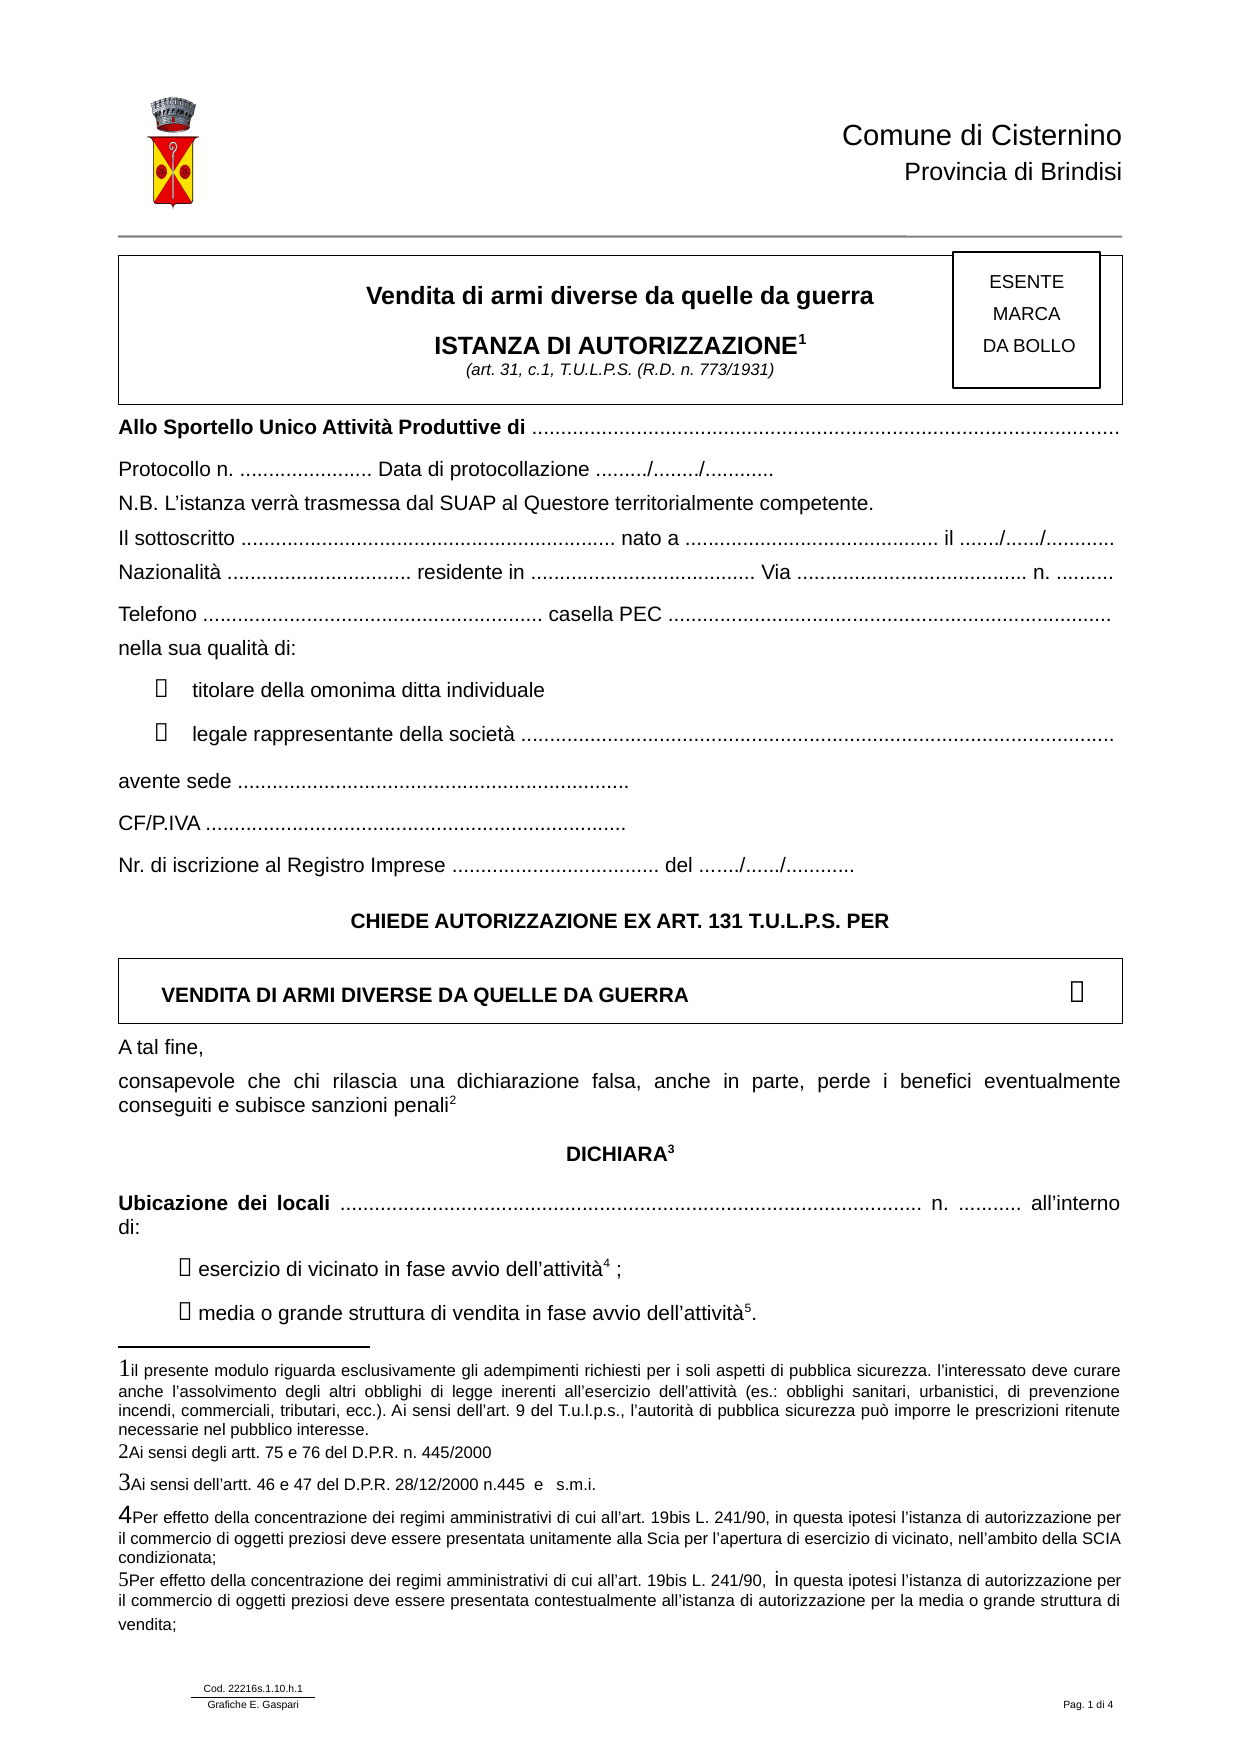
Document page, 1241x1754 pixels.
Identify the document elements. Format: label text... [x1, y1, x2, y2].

text Ai sensi dell’artt. 46 e 47 del D.P.R. 28/12/2000 n.445 e s.m.i. [118, 1467, 1122, 1496]
text CF/P.IVA ......................................................................... [118, 811, 1122, 835]
text avente sede .................................................................... [118, 769, 1122, 793]
text Comune di Cisternino [224, 118, 1122, 152]
table_header Vendita di armi diverse da quelle da guerra ISTANZA DI AUTORIZZAZIONE (art. 31, c.1, T.U.L.P.S. (R.D. n. 773/1931) [119, 256, 1122, 404]
text A tal fine, [118, 1035, 1122, 1059]
text Provincia di Brindisi [224, 157, 1122, 185]
text Nazionalità ................................ residente in ....................................... Via ........................................ n. .......... [118, 560, 1122, 584]
text Nr. di iscrizione al Registro Imprese .................................... del ......./....../............ [118, 852, 1122, 876]
text Il sottoscritto ................................................................. nato a ............................................ il ......./....../............ [118, 526, 1122, 549]
text Telefono ........................................................... casella PEC ............................................................................. [118, 601, 1122, 625]
table_header VENDITA DI ARMI DIVERSE DA QUELLE DA GUERRA  [119, 959, 1122, 1023]
text DICHIARA [118, 1142, 1122, 1166]
text  legale rappresentante della società ....................................................................................................... [153, 715, 1122, 749]
text consapevole che chi rilascia una dichiarazione falsa, anche in parte, perde i benefici eventualmente conseguiti e subisce sanzioni penali [118, 1069, 1122, 1117]
text Per effetto della concentrazione dei regimi amministrativi di cui all’art. 19bis L. 241/90, in questa ipotesi l’istanza di autorizzazione per il commercio di oggetti preziosi deve essere presentata unitamente alla Scia per l’apertura di esercizio di vicinato, nell’ambito della SCIA condizionata; [118, 1500, 1122, 1567]
text  media o grande struttura di vendita in fase avvio dell’attività. [177, 1294, 1122, 1328]
picture [122, 87, 224, 219]
text Ai sensi degli artt. 75 e 76 del D.P.R. n. 445/2000 [118, 1439, 1122, 1463]
text nella sua qualità di: [118, 636, 1122, 660]
text Per effetto della concentrazione dei regimi amministrativi di cui all’art. 19bis L. 241/90, in questa ipotesi l’istanza di autorizzazione per il commercio di oggetti preziosi deve essere presentata contestualmente all’istanza di autorizzazione per la media o grande struttura di vendita; [118, 1567, 1122, 1636]
text Ubicazione dei locali ..................................................................................................... n. ........... all’interno di: [118, 1191, 1122, 1239]
text  titolare della omonima ditta individuale [153, 670, 1122, 704]
text N.B. L’istanza verrà trasmessa dal SUAP al Questore territorialmente competente. [118, 491, 1122, 515]
text CHIEDE AUTORIZZAZIONE EX ART. 131 T.U.L.P.S. PER [118, 909, 1122, 933]
text  esercizio di vicinato in fase avvio dell’attività ; [177, 1249, 1122, 1283]
text Allo Sportello Unico Attività Produttive di [118, 415, 1122, 439]
text Protocollo n. ....................... Data di protocollazione ........./......../............ [118, 457, 1122, 481]
